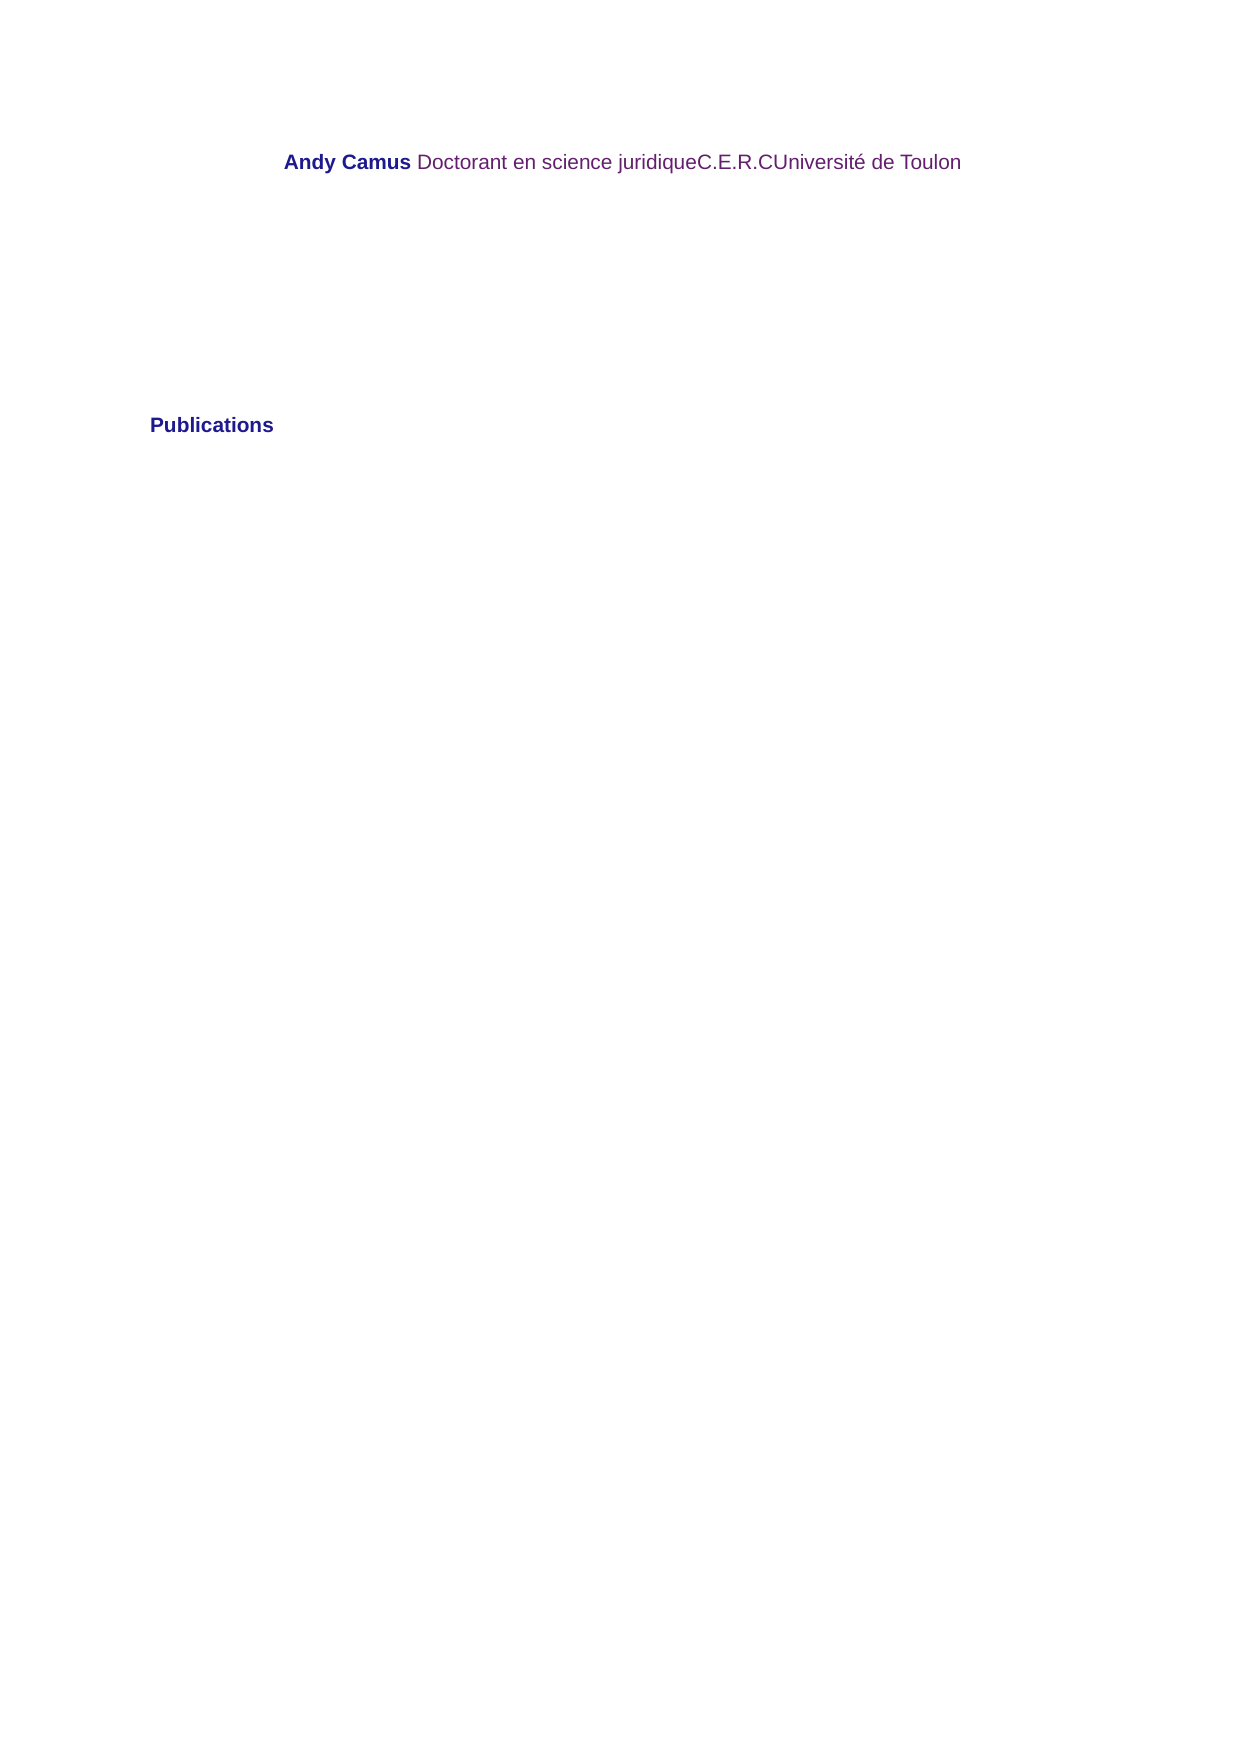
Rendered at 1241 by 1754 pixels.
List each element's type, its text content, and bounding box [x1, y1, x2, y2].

subtitle Andy Camus Doctorant en science juridiqueC.E.R.CUniversité de Toulon [150, 150, 1090, 174]
subtitle Publications [150, 412, 1090, 436]
